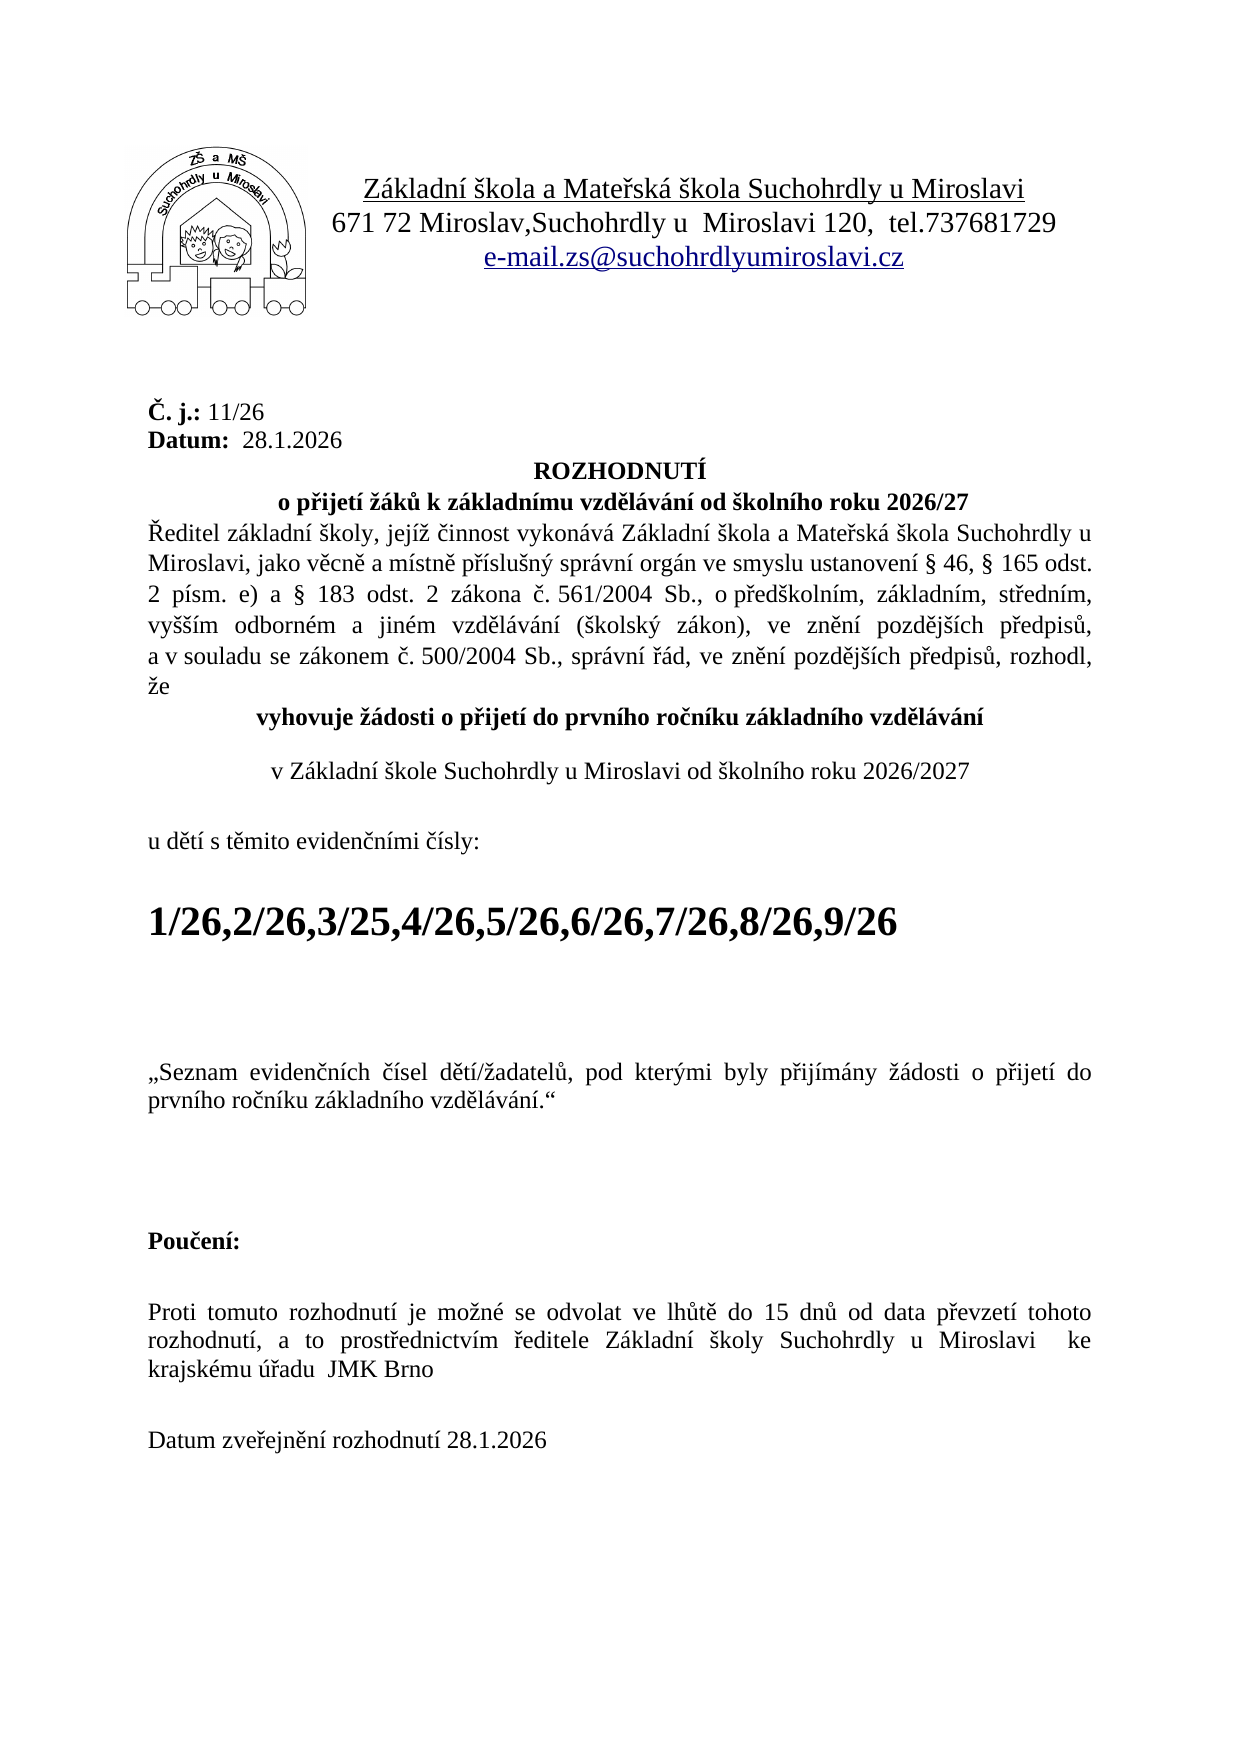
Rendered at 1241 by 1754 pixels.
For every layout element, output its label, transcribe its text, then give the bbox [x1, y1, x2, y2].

text Proti tomuto rozhodnutí je možné se odvolat ve lhůtě do 15 dnů od data převzetí tohoto rozhodnutí, a to prostřednictvím ředitele Základní školy Suchohrdly u Miroslavi ke krajskému úřadu JMK Brno [148, 1297, 1093, 1383]
text o přijetí žáků k základnímu vzdělávání od školního roku 2026/27 [148, 485, 1093, 516]
text u dětí s těmito evidenčními čísly: [148, 826, 1093, 855]
text Ředitel základní školy, jejíž činnost vykonává Základní škola a Mateřská škola Suchohrdly u Miroslavi, jako věcně a místně příslušný správní orgán ve smyslu ustanovení § 46, § 165 odst. 2 písm. e) a § 183 odst. 2 zákona č. 561/2004 Sb., o předškolním, základním, středním, vyšším odborném a jiném vzdělávání (školský zákon), ve znění pozdějších předpisů, a v souladu se zákonem č. 500/2004 Sb., správní řád, ve znění pozdějších předpisů, rozhodl, že [148, 516, 1093, 700]
text vyhovuje žádosti o přijetí do prvního ročníku základního vzdělávání [148, 700, 1093, 731]
text Poučení: [148, 1226, 1093, 1255]
text e-mail.zs@suchohrdlyumiroslavi.cz [308, 239, 1093, 272]
text Č. j.: 11/26 [148, 397, 1093, 426]
text „Seznam evidenčních čísel dětí/žadatelů, pod kterými byly přijímány žádosti o přijetí do prvního ročníku základního vzdělávání.“ [148, 1057, 1093, 1114]
text 671 72 Miroslav,Suchohrdly u Miroslavi 120, tel.737681729 [308, 205, 1093, 239]
text Datum zveřejnění rozhodnutí 28.1.2026 [148, 1425, 1093, 1453]
text ROZHODNUTÍ [148, 454, 1093, 485]
text Základní škola a Mateřská škola Suchohrdly u Miroslavi [308, 172, 1093, 205]
text v Základní škole Suchohrdly u Miroslavi od školního roku 2026/2027 [148, 756, 1093, 785]
text Datum: 28.1.2026 [148, 426, 1093, 454]
text 1/26,2/26,3/25,4/26,5/26,6/26,7/26,8/26,9/26 [148, 897, 1093, 945]
